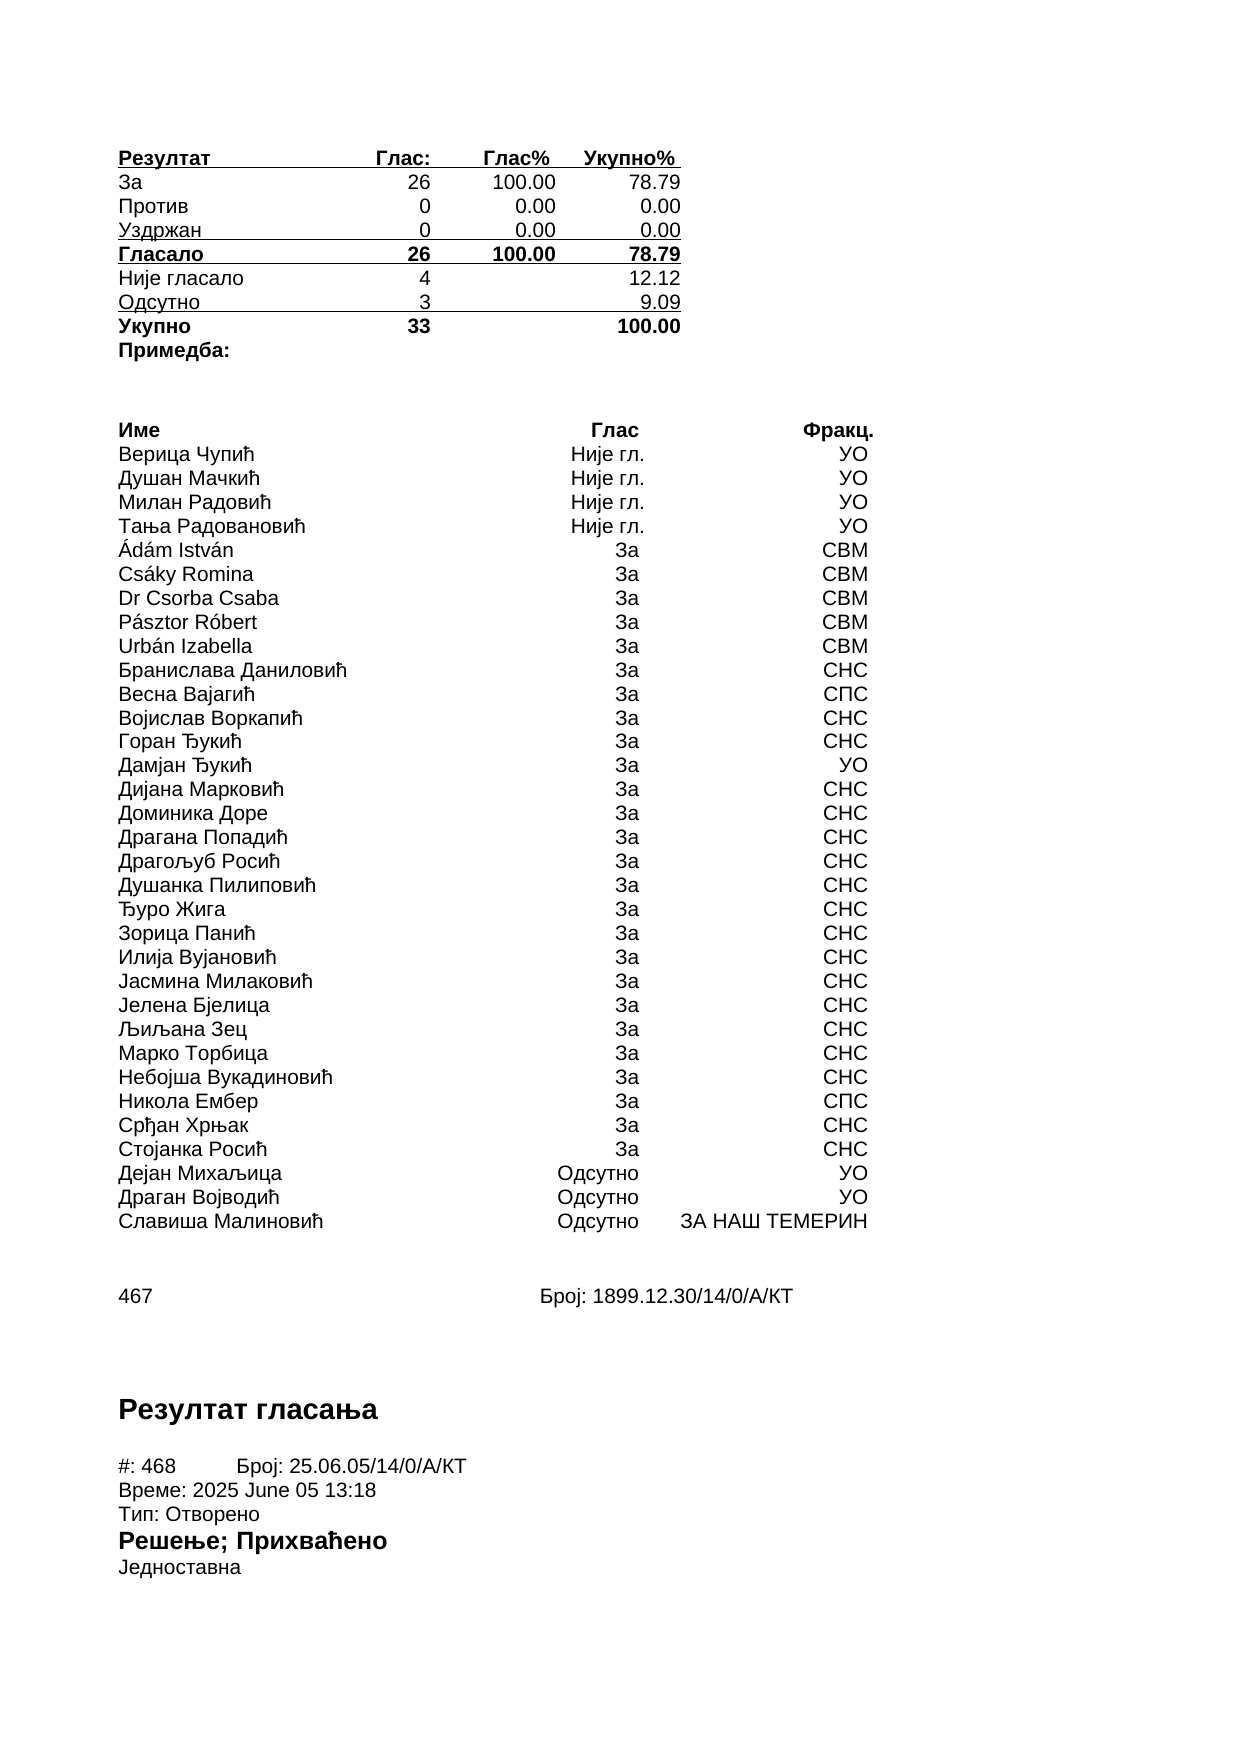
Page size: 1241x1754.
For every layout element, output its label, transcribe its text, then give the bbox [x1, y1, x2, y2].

text Горан Ђукић За СНС [118, 729, 1122, 753]
text Весна Вајагић За СПС [118, 681, 1122, 705]
text Милан Радовић Није гл. УО [118, 490, 1122, 514]
text Славиша Малиновић Одсутно ЗА НАШ ТЕМЕРИН [118, 1208, 1122, 1232]
text Душанка Пилиповић За СНС [118, 873, 1122, 897]
text Илија Вујановић За СНС [118, 945, 1122, 969]
text Дијана Марковић За СНС [118, 777, 1122, 801]
text Одсутно 3 9.09 [118, 290, 1122, 314]
text Ádám István За СВМ [118, 538, 1122, 562]
text За 26 100.00 78.79 [118, 170, 1122, 194]
text Једноставна [118, 1554, 1122, 1578]
text Драган Војводић Одсутно УО [118, 1184, 1122, 1208]
text Решење; Прихваћено [118, 1526, 1122, 1554]
text Примедба: [118, 338, 1122, 362]
text Резултат гласања [118, 1392, 1122, 1426]
text Верица Чупић Није гл. УО [118, 442, 1122, 466]
text Војислав Воркапић За СНС [118, 705, 1122, 729]
text Тања Радовановић Није гл. УО [118, 514, 1122, 538]
text Против 0 0.00 0.00 [118, 194, 1122, 218]
text Доминика Доре За СНС [118, 801, 1122, 825]
text Уздржан 0 0.00 0.00 [118, 218, 1122, 242]
text Pásztor Róbert За СВМ [118, 609, 1122, 633]
text Никола Ембер За СПС [118, 1089, 1122, 1113]
text Укупно 33 100.00 [118, 314, 1122, 338]
text Није гласало 4 12.12 [118, 266, 1122, 290]
text Душан Мачкић Није гл. УО [118, 466, 1122, 490]
text #: 468 Број: 25.06.05/14/0/A/КТ [118, 1454, 1122, 1478]
text 467 Број: 1899.12.30/14/0/A/КТ [118, 1284, 1122, 1308]
text Dr Csorba Csaba За СВМ [118, 586, 1122, 609]
text Име Глас Фракц. [118, 418, 1122, 442]
text Љиљана Зец За СНС [118, 1017, 1122, 1041]
text Csáky Romina За СВМ [118, 562, 1122, 586]
text Јелена Бјелица За СНС [118, 993, 1122, 1017]
text Стојанка Росић За СНС [118, 1137, 1122, 1161]
text Марко Торбица За СНС [118, 1041, 1122, 1065]
text Небојша Вукадиновић За СНС [118, 1065, 1122, 1089]
text Тип: Отворено [118, 1502, 1122, 1526]
text Драгана Попадић За СНС [118, 825, 1122, 849]
text Зорица Панић За СНС [118, 921, 1122, 945]
text Резултат Глас: Глас% Укупно% [118, 146, 1122, 170]
text Дејан Михаљица Одсутно УО [118, 1161, 1122, 1184]
text Време: 2025 June 05 13:18 [118, 1478, 1122, 1502]
text Ђуро Жига За СНС [118, 897, 1122, 921]
text Гласало 26 100.00 78.79 [118, 242, 1122, 266]
text Urbán Izabella За СВМ [118, 633, 1122, 657]
text Бранислава Даниловић За СНС [118, 657, 1122, 681]
text Дамјан Ђукић За УО [118, 753, 1122, 777]
text Јасмина Милаковић За СНС [118, 969, 1122, 993]
text Драгољуб Росић За СНС [118, 849, 1122, 873]
text Срђан Хрњак За СНС [118, 1113, 1122, 1137]
